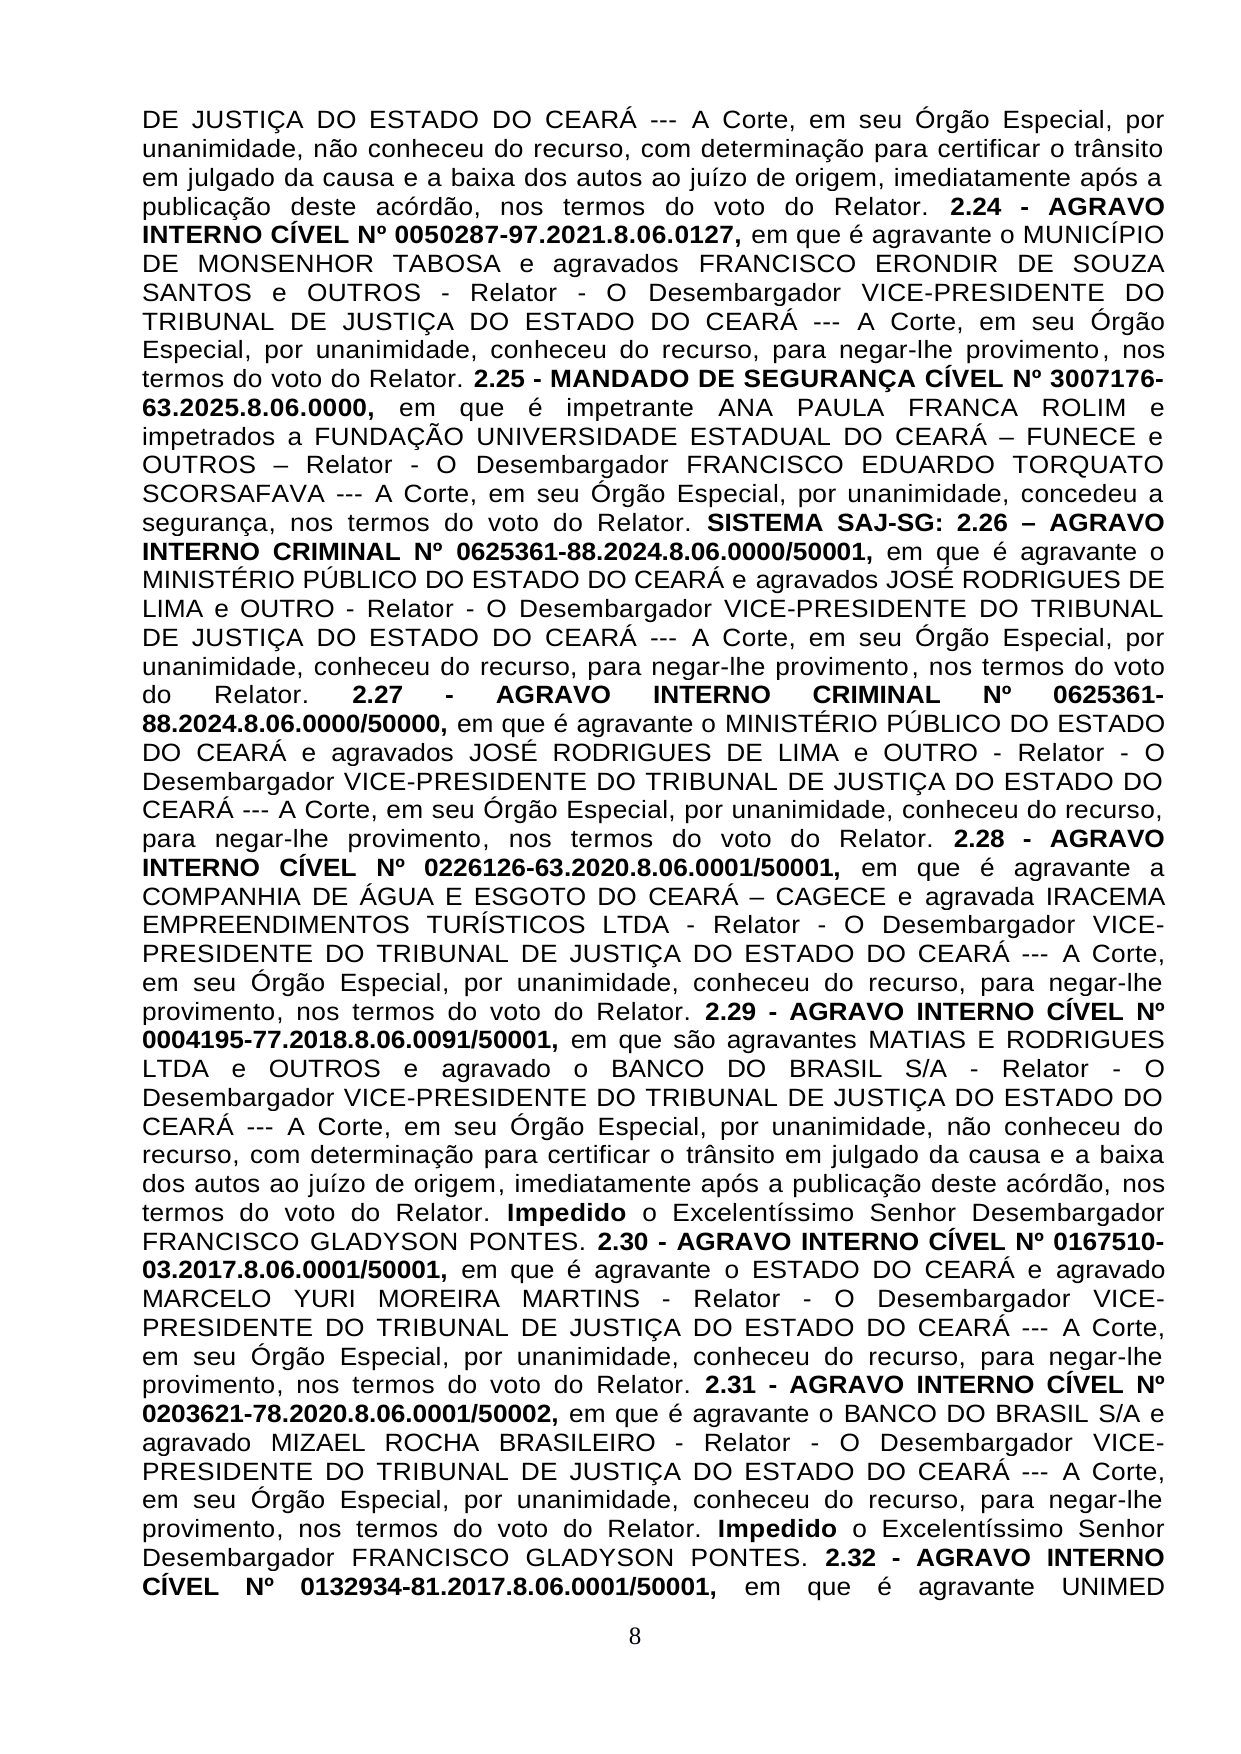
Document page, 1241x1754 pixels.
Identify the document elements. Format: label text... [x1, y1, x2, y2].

text DE JUSTIÇA DO ESTADO DO CEARÁ --- A Corte, em seu Órgão Especial, por unanimidade, não conheceu do recurso, com determinação para certificar o trânsito em julgado da causa e a baixa dos autos ao juízo de origem, imediatamente após a publicação deste acórdão, nos termos do voto do Relator. 2.24 - AGRAVO INTERNO CÍVEL Nº 0050287-97.2021.8.06.0127, em que é agravante o MUNICÍPIO DE MONSENHOR TABOSA e agravados FRANCISCO ERONDIR DE SOUZA SANTOS e OUTROS - Relator - O Desembargador VICE-PRESIDENTE DO TRIBUNAL DE JUSTIÇA DO ESTADO DO CEARÁ --- A Corte, em seu Órgão Especial, por unanimidade, conheceu do recurso, para negar-lhe provimento, nos termos do voto do Relator. 2.25 - MANDADO DE SEGURANÇA CÍVEL Nº 3007176-63.2025.8.06.0000, em que é impetrante ANA PAULA FRANCA ROLIM e impetrados a FUNDAÇÃO UNIVERSIDADE ESTADUAL DO CEARÁ – FUNECE e OUTROS – Relator - O Desembargador FRANCISCO EDUARDO TORQUATO SCORSAFAVA --- A Corte, em seu Órgão Especial, por unanimidade, concedeu a segurança, nos termos do voto do Relator. SISTEMA SAJ-SG: 2.26 – AGRAVO INTERNO CRIMINAL Nº 0625361-88.2024.8.06.0000/50001, em que é agravante o MINISTÉRIO PÚBLICO DO ESTADO DO CEARÁ e agravados JOSÉ RODRIGUES DE LIMA e OUTRO - Relator - O Desembargador VICE-PRESIDENTE DO TRIBUNAL DE JUSTIÇA DO ESTADO DO CEARÁ --- A Corte, em seu Órgão Especial, por unanimidade, conheceu do recurso, para negar-lhe provimento, nos termos do voto do Relator. 2.27 - AGRAVO INTERNO CRIMINAL Nº 0625361-88.2024.8.06.0000/50000, em que é agravante o MINISTÉRIO PÚBLICO DO ESTADO DO CEARÁ e agravados JOSÉ RODRIGUES DE LIMA e OUTRO - Relator - O Desembargador VICE-PRESIDENTE DO TRIBUNAL DE JUSTIÇA DO ESTADO DO CEARÁ --- A Corte, em seu Órgão Especial, por unanimidade, conheceu do recurso, para negar-lhe provimento, nos termos do voto do Relator. 2.28 - AGRAVO INTERNO CÍVEL Nº 0226126-63.2020.8.06.0001/50001, em que é agravante a COMPANHIA DE ÁGUA E ESGOTO DO CEARÁ – CAGECE e agravada IRACEMA EMPREENDIMENTOS TURÍSTICOS LTDA - Relator - O Desembargador VICE-PRESIDENTE DO TRIBUNAL DE JUSTIÇA DO ESTADO DO CEARÁ --- A Corte, em seu Órgão Especial, por unanimidade, conheceu do recurso, para negar-lhe provimento, nos termos do voto do Relator. 2.29 - AGRAVO INTERNO CÍVEL Nº 0004195-77.2018.8.06.0091/50001, em que são agravantes MATIAS E RODRIGUES LTDA e OUTROS e agravado o BANCO DO BRASIL S/A - Relator - O Desembargador VICE-PRESIDENTE DO TRIBUNAL DE JUSTIÇA DO ESTADO DO CEARÁ --- A Corte, em seu Órgão Especial, por unanimidade, não conheceu do recurso, com determinação para certificar o trânsito em julgado da causa e a baixa dos autos ao juízo de origem, imediatamente após a publicação deste acórdão, nos termos do voto do Relator. Impedido o Excelentíssimo Senhor Desembargador FRANCISCO GLADYSON PONTES. 2.30 - AGRAVO INTERNO CÍVEL Nº 0167510-03.2017.8.06.0001/50001, em que é agravante o ESTADO DO CEARÁ e agravado MARCELO YURI MOREIRA MARTINS - Relator - O Desembargador VICE-PRESIDENTE DO TRIBUNAL DE JUSTIÇA DO ESTADO DO CEARÁ --- A Corte, em seu Órgão Especial, por unanimidade, conheceu do recurso, para negar-lhe provimento, nos termos do voto do Relator. 2.31 - AGRAVO INTERNO CÍVEL Nº 0203621-78.2020.8.06.0001/50002, em que é agravante o BANCO DO BRASIL S/A e agravado MIZAEL ROCHA BRASILEIRO - Relator - O Desembargador VICE-PRESIDENTE DO TRIBUNAL DE JUSTIÇA DO ESTADO DO CEARÁ --- A Corte, em seu Órgão Especial, por unanimidade, conheceu do recurso, para negar-lhe provimento, nos termos do voto do Relator. Impedido o Excelentíssimo Senhor Desembargador FRANCISCO GLADYSON PONTES. 2.32 - AGRAVO INTERNO CÍVEL Nº 0132934-81.2017.8.06.0001/50001, em que é agravante UNIMED [142, 105, 1165, 1600]
